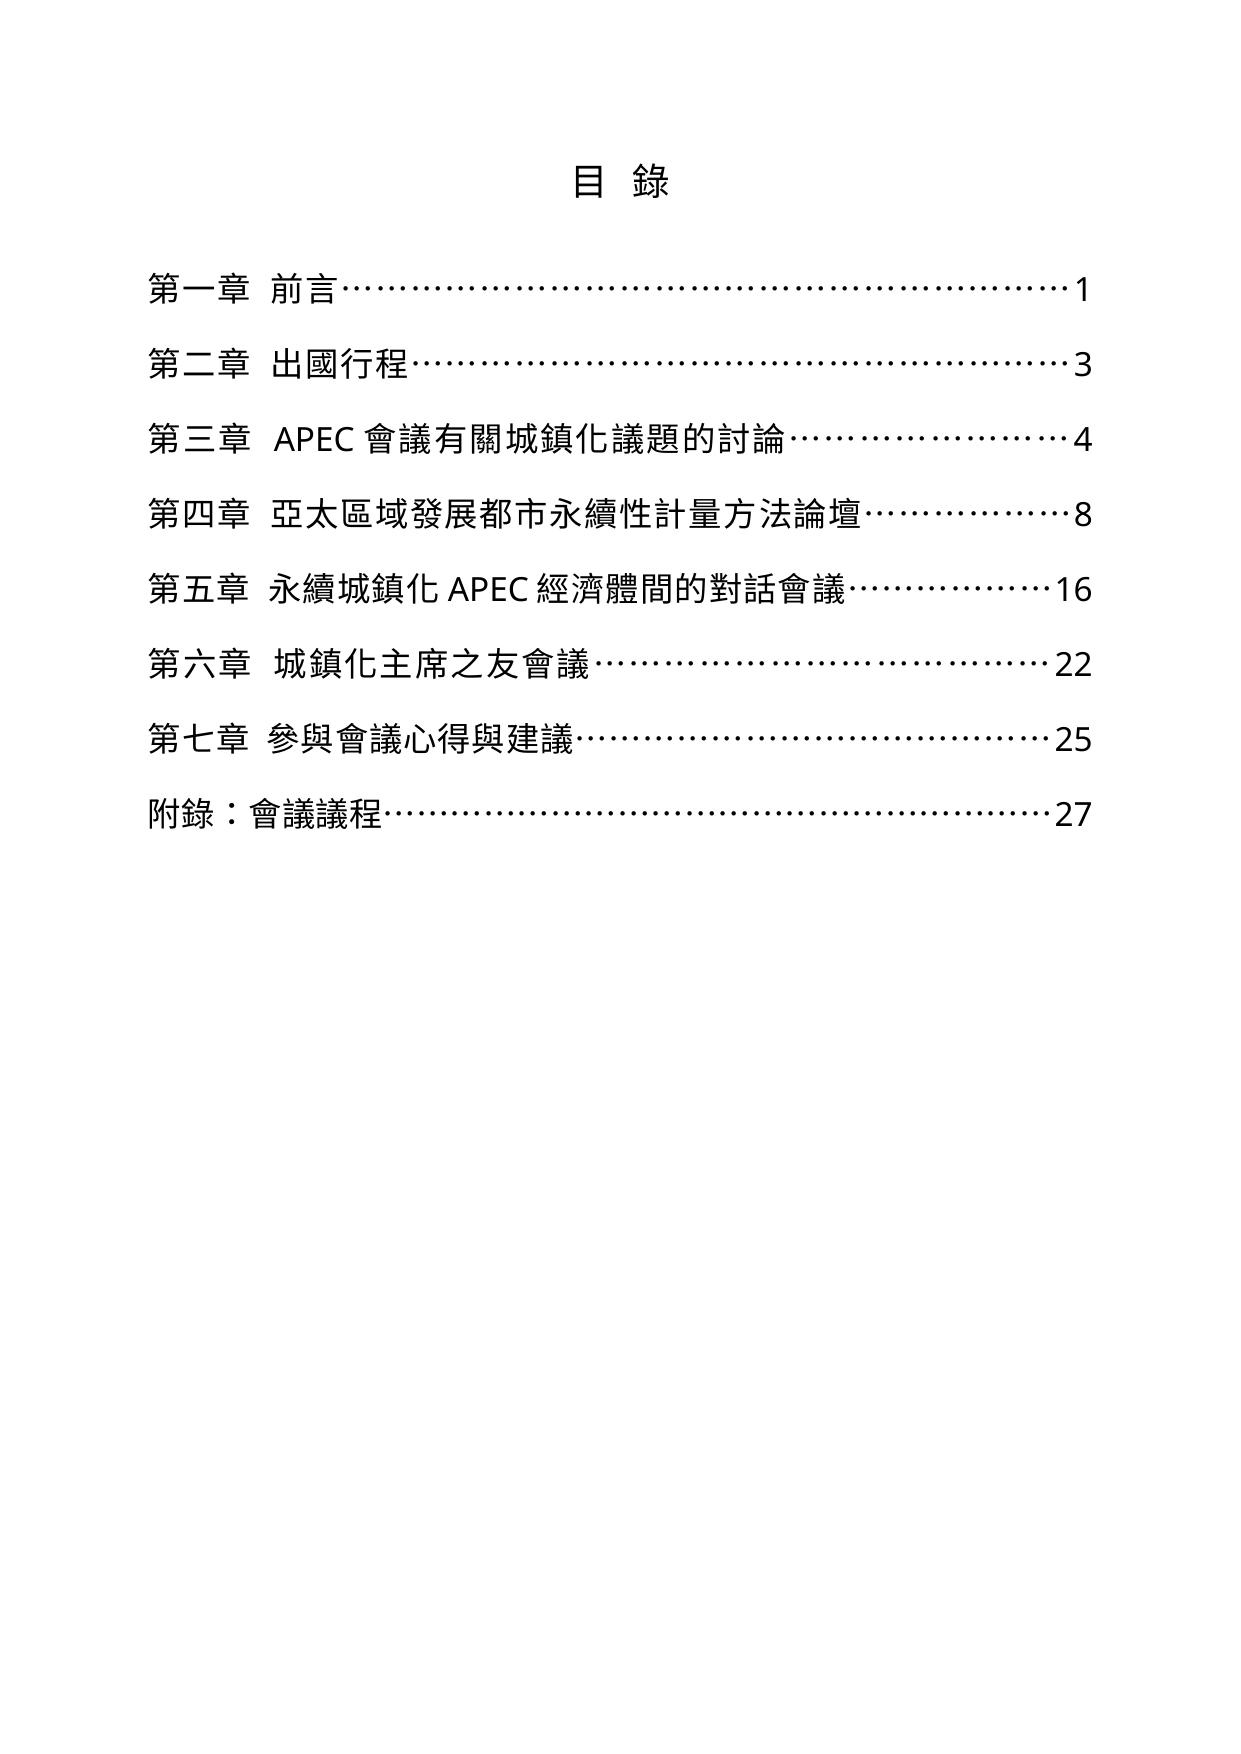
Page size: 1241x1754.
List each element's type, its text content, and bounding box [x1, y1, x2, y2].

text 目 錄 [148, 150, 1092, 206]
text 附錄：會議議程……………………………………………………27 [148, 781, 1092, 837]
text 第五章 永續城鎮化APEC經濟體間的對話會議………………16 [148, 556, 1092, 612]
text 第一章 前言………………………………………………………1 [148, 256, 1092, 312]
text 第六章 城鎮化主席之友會議…………………………………22 [148, 631, 1092, 687]
text 第七章 參與會議心得與建議……………………………………25 [148, 706, 1092, 762]
text 第二章 出國行程…………………………………………………3 [148, 331, 1092, 387]
text 第三章 APEC會議有關城鎮化議題的討論……………………4 [148, 406, 1092, 462]
text 第四章 亞太區域發展都市永續性計量方法論壇………………8 [148, 481, 1092, 537]
